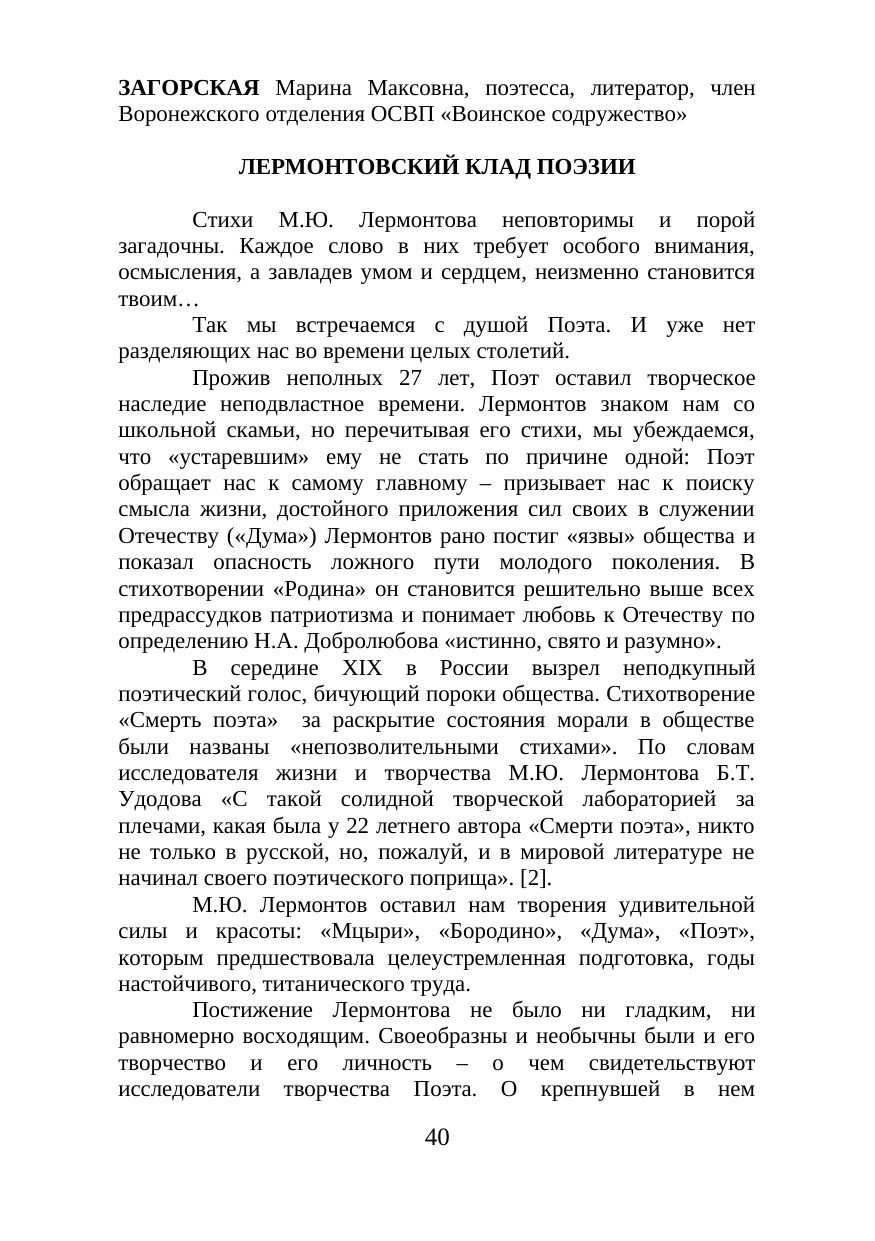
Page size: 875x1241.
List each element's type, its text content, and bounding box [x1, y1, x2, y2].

text Постижение Лермонтова не было ни гладким, ни равномерно восходящим. Своеобразны и необычны были и его творчество и его личность – о чем свидетельствуют исследователи творчества Поэта. О крепнувшей в нем [118, 996, 756, 1102]
text В середине XIX в России вызрел неподкупный поэтический голос, бичующий пороки общества. Стихотворение «Смерть поэта» за раскрытие состояния морали в обществе были названы «непозволительными стихами». По словам исследователя жизни и творчества М.Ю. Лермонтова Б.Т. Удодова «С такой солидной творческой лабораторией за плечами, какая была у 22 летнего автора «Смерти поэта», никто не только в русской, но, пожалуй, и в мировой литературе не начинал своего поэтического поприща». [2]. [118, 654, 756, 891]
text ЛЕРМОНТОВСКИЙ КЛАД ПОЭЗИИ [118, 153, 756, 179]
text М.Ю. Лермонтов оставил нам творения удивительной силы и красоты: «Мцыри», «Бородино», «Дума», «Поэт», которым предшествовала целеустремленная подготовка, годы настойчивого, титанического труда. [118, 891, 756, 996]
text ЗАГОРСКАЯ Марина Максовна, поэтесса, литератор, член Воронежского отделения ОСВП «Воинское содружество» [118, 74, 756, 127]
text Прожив неполных 27 лет, Поэт оставил творческое наследие неподвластное времени. Лермонтов знаком нам со школьной скамьи, но перечитывая его стихи, мы убеждаемся, что «устаревшим» ему не стать по причине одной: Поэт обращает нас к самому главному – призывает нас к поиску смысла жизни, достойного приложения сил своих в служении Отечеству («Дума») Лермонтов рано постиг «язвы» общества и показал опасность ложного пути молодого поколения. В стихотворении «Родина» он становится решительно выше всех предрассудков патриотизма и понимает любовь к Отечеству по определению Н.А. Добролюбова «истинно, свято и разумно». [118, 364, 756, 654]
text Так мы встречаемся с душой Поэта. И уже нет разделяющих нас во времени целых столетий. [118, 311, 756, 364]
text Стихи М.Ю. Лермонтова неповторимы и порой загадочны. Каждое слово в них требует особого внимания, осмысления, а завладев умом и сердцем, неизменно становится твоим… [118, 206, 756, 311]
